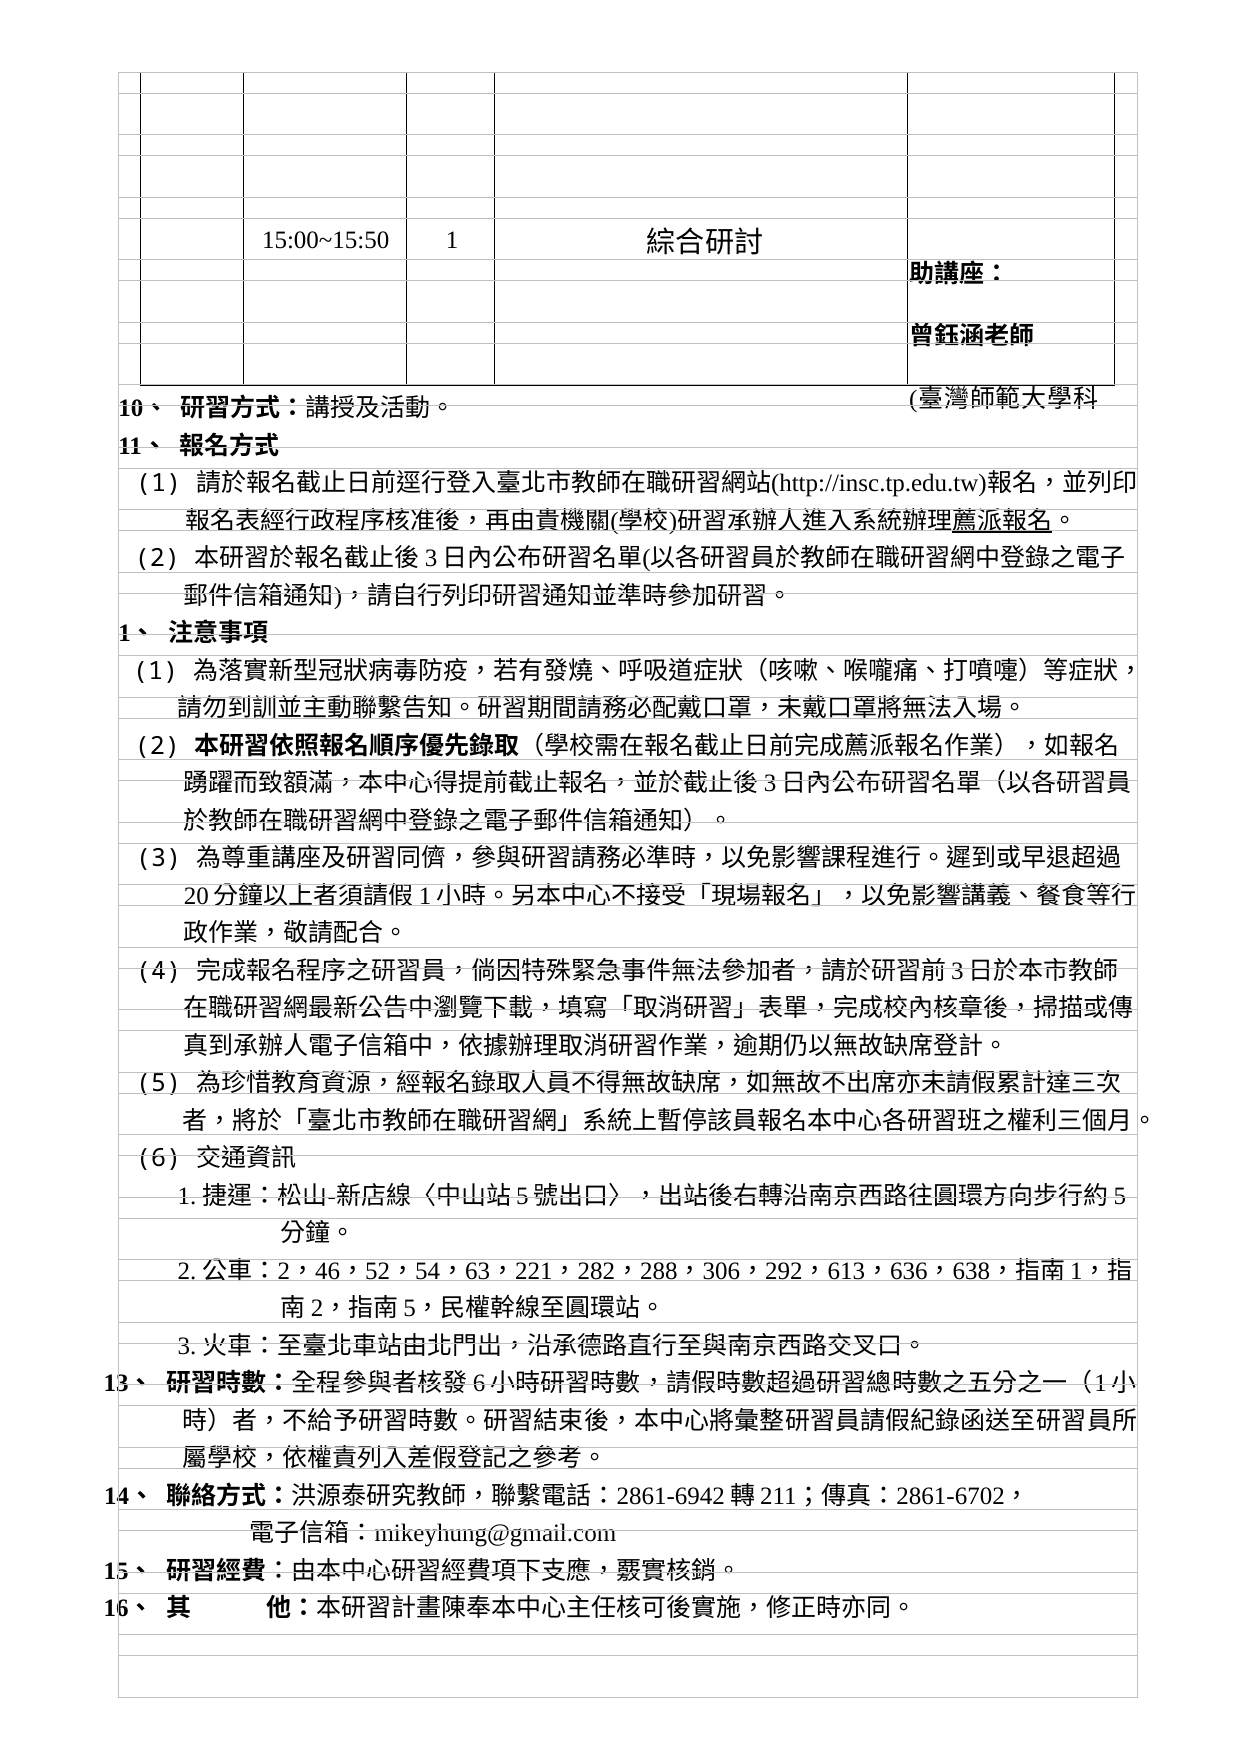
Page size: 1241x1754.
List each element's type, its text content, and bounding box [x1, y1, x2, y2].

table_cell [495, 73, 907, 93]
list 交通資訊 [136, 1136, 1137, 1155]
list 研習時數：全程參與者核發6小時研習時數，請假時數超過研習總時數之五分之一（1小時）者，不給予研習時數。研習結束後，本中心將彙整研習員請假紀錄函送至研習員所屬學校，依權責列入差假登記之參考。 [119, 1469, 1137, 1474]
list 研習方式：講授及活動。 [974, 386, 1002, 405]
list 研習時數：全程參與者核發6小時研習時數，請假時數超過研習總時數之五分之一（1小時）者，不給予研習時數。研習結束後，本中心將彙整研習員請假紀錄函送至研習員所屬學校，依權責列入差假登記之參考。 [119, 1361, 1137, 1384]
table_cell [407, 94, 494, 134]
table_cell [495, 281, 907, 322]
list 請於報名截止日前逕行登入臺北市教師在職研習網站(http://insc.tp.edu.tw)報名，並列印報名表經行政程序核准後，再由貴機關(學校)研習承辦人進入系統辦理薦派報名。 [136, 461, 1137, 468]
list 為珍惜教育資源，經報名錄取人員不得無故缺席，如無故不出席亦未請假累計達三次者，將於「臺北市教師在職研習網」系統上暫停該員報名本中心各研習班之權利三個月。 [136, 1094, 1137, 1134]
table_cell 1 [407, 219, 494, 259]
table_cell [244, 135, 406, 155]
table_cell 15:00~15:50 [244, 219, 406, 259]
list 研習時數：全程參與者核發6小時研習時數，請假時數超過研習總時數之五分之一（1小時）者，不給予研習時數。研習結束後，本中心將彙整研習員請假紀錄函送至研習員所屬學校，依權責列入差假登記之參考。 [119, 1385, 1137, 1405]
list 研習時數：全程參與者核發6小時研習時數，請假時數超過研習總時數之五分之一（1小時）者，不給予研習時數。研習結束後，本中心將彙整研習員請假紀錄函送至研習員所屬學校，依權責列入差假登記之參考。 [566, 1448, 1137, 1468]
list 為落實新型冠狀病毒防疫，若有發燒、呼吸道症狀（咳嗽、喉嚨痛、打噴嚏）等症狀，請勿到訓並主動聯繫告知。研習期間請務必配戴口罩，未戴口罩將無法入場。 [983, 698, 1137, 718]
list 研習方式：講授及活動。 [1094, 386, 1137, 405]
list 完成報名程序之研習員，倘因特殊緊急事件無法參加者，請於研習前3日於本市教師在職研習網最新公告中瀏覽下載，填寫「取消研習」表單，完成校內核章後，掃描或傳真到承辦人電子信箱中，依據辦理取消研習作業，逾期仍以無故缺席登計。 [136, 1010, 1137, 1030]
list 報名方式 [119, 448, 1137, 461]
table_cell [244, 94, 406, 134]
list 本研習於報名截止後3日內公布研習名單(以各研習員於教師在職研習網中登錄之電子郵件信箱通知)，請自行列印研習通知並準時參加研習。 [134, 573, 1137, 593]
table_cell 6/17 （三） [141, 198, 243, 218]
list 其 他：本研習計畫陳奉本中心主任核可後實施，修正時亦同。 [119, 1586, 1137, 1593]
text 1. 捷運：松山-新店線〈中山站5號出口〉，出站後右轉沿南京西路往圓環方向步行約5分鐘。 [177, 1198, 1137, 1218]
table_cell [495, 135, 907, 155]
list 其 他：本研習計畫陳奉本中心主任核可後實施，修正時亦同。 [119, 1594, 1137, 1624]
table_cell [244, 260, 406, 280]
list 為珍惜教育資源，經報名錄取人員不得無故缺席，如無故不出席亦未請假累計達三次者，將於「臺北市教師在職研習網」系統上暫停該員報名本中心各研習班之權利三個月。 [1040, 1073, 1137, 1093]
table_cell [495, 323, 907, 343]
table_cell 主講座： 徐臺屏老師 (日新國小) 助講座： 曾鈺涵老師 (臺灣師範大學科技應用與人力資源發展學系) [908, 94, 1114, 134]
list 為落實新型冠狀病毒防疫，若有發燒、呼吸道症狀（咳嗽、喉嚨痛、打噴嚏）等症狀，請勿到訓並主動聯繫告知。研習期間請務必配戴口罩，未戴口罩將無法入場。 [133, 649, 1137, 655]
table_cell 6/17 （三） [141, 323, 243, 343]
table_cell [244, 344, 406, 384]
table_cell 主講座： 徐臺屏老師 (日新國小) 助講座： 曾鈺涵老師 (臺灣師範大學科技應用與人力資源發展學系) [942, 323, 993, 343]
list 完成報名程序之研習員，倘因特殊緊急事件無法參加者，請於研習前3日於本市教師在職研習網最新公告中瀏覽下載，填寫「取消研習」表單，完成校內核章後，掃描或傳真到承辦人電子信箱中，依據辦理取消研習作業，逾期仍以無故缺席登計。 [136, 949, 1137, 968]
list 注意事項 [250, 623, 258, 634]
list 報名方式 [119, 424, 1137, 447]
table_cell 主講座： 徐臺屏老師 (日新國小) 助講座： 曾鈺涵老師 (臺灣師範大學科技應用與人力資源發展學系) [908, 156, 1114, 197]
list 請於報名截止日前逕行登入臺北市教師在職研習網站(http://insc.tp.edu.tw)報名，並列印報名表經行政程序核准後，再由貴機關(學校)研習承辦人進入系統辦理薦派報名。 [136, 531, 1137, 536]
table_cell 6/17 （三） [141, 344, 243, 384]
table_cell 主講座： 徐臺屏老師 (日新國小) 助講座： 曾鈺涵老師 (臺灣師範大學科技應用與人力資源發展學系) [1016, 323, 1114, 343]
table_cell 6/17 （三） [141, 73, 243, 93]
list 研習經費︰由本中心研習經費項下支應，覈實核銷。 [119, 1549, 1137, 1572]
list 本研習依照報名順序優先錄取（學校需在報名截止日前完成薦派報名作業），如報名踴躍而致額滿，本中心得提前截止報名，並於截止後3日內公布研習名單（以各研習員於教師在職研習網中登錄之電子郵件信箱通知）。 [134, 760, 1137, 780]
list 研習方式：講授及活動。 [119, 406, 1137, 424]
list 本研習於報名截止後3日內公布研習名單(以各研習員於教師在職研習網中登錄之電子郵件信箱通知)，請自行列印研習通知並準時參加研習。 [134, 594, 1137, 611]
text 2. 公車：2，46，52，54，63，221，282，288，306，292，613，636，638，指南1，指南2，指南5，民權幹線至圓環站。 [177, 1281, 1137, 1322]
table_cell 主講座： 徐臺屏老師 (日新國小) 助講座： 曾鈺涵老師 (臺灣師範大學科技應用與人力資源發展學系) [908, 73, 1114, 93]
table_cell [407, 281, 494, 322]
table_cell 6/17 （三） [141, 219, 243, 259]
list 注意事項 [119, 611, 1137, 634]
list 為尊重講座及研習同儕，參與研習請務必準時，以免影響課程進行。遲到或早退超過20分鐘以上者須請假1小時。另本中心不接受「現場報名」，以免影響講義、餐食等行政作業，敬請配合。 [136, 906, 1137, 947]
text 2. 公車：2，46，52，54，63，221，282，288，306，292，613，636，638，指南1，指南2，指南5，民權幹線至圓環站。 [240, 1260, 1020, 1280]
table_cell [244, 73, 406, 93]
table_cell 綜合研討 [495, 219, 907, 259]
list 為尊重講座及研習同儕，參與研習請務必準時，以免影響課程進行。遲到或早退超過20分鐘以上者須請假1小時。另本中心不接受「現場報名」，以免影響講義、餐食等行政作業，敬請配合。 [136, 844, 1137, 884]
list 請於報名截止日前逕行登入臺北市教師在職研習網站(http://insc.tp.edu.tw)報名，並列印報名表經行政程序核准後，再由貴機關(學校)研習承辦人進入系統辦理薦派報名。 [1040, 510, 1137, 530]
list 本研習於報名截止後3日內公布研習名單(以各研習員於教師在職研習網中登錄之電子郵件信箱通知)，請自行列印研習通知並準時參加研習。 [134, 536, 1137, 572]
list 為落實新型冠狀病毒防疫，若有發燒、呼吸道症狀（咳嗽、喉嚨痛、打噴嚏）等症狀，請勿到訓並主動聯繫告知。研習期間請務必配戴口罩，未戴口罩將無法入場。 [133, 719, 1137, 724]
table_cell 主講座： 徐臺屏老師 (日新國小) 助講座： 曾鈺涵老師 (臺灣師範大學科技應用與人力資源發展學系) [908, 260, 1114, 280]
list 研習方式：講授及活動。 [119, 386, 975, 405]
list 為落實新型冠狀病毒防疫，若有發燒、呼吸道症狀（咳嗽、喉嚨痛、打噴嚏）等症狀，請勿到訓並主動聯繫告知。研習期間請務必配戴口罩，未戴口罩將無法入場。 [133, 698, 218, 718]
list 研習時數：全程參與者核發6小時研習時數，請假時數超過研習總時數之五分之一（1小時）者，不給予研習時數。研習結束後，本中心將彙整研習員請假紀錄函送至研習員所屬學校，依權責列入差假登記之參考。 [119, 1406, 1137, 1447]
table_cell 主講座： 徐臺屏老師 (日新國小) 助講座： 曾鈺涵老師 (臺灣師範大學科技應用與人力資源發展學系) [908, 198, 1114, 218]
table_cell [407, 260, 494, 280]
text 3. 火車：至臺北車站由北門出，沿承德路直行至與南京西路交叉口。 [177, 1324, 1137, 1343]
list 研習方式：講授及活動。 [1034, 386, 1092, 405]
table_cell [407, 344, 494, 384]
table_cell [407, 135, 494, 155]
list 為落實新型冠狀病毒防疫，若有發燒、呼吸道症狀（咳嗽、喉嚨痛、打噴嚏）等症狀，請勿到訓並主動聯繫告知。研習期間請務必配戴口罩，未戴口罩將無法入場。 [133, 656, 1137, 697]
table_cell [407, 156, 494, 197]
table_cell [244, 323, 406, 343]
list 交通資訊 [136, 1156, 1137, 1174]
table_cell [495, 156, 907, 197]
table_cell 主講座： 徐臺屏老師 (日新國小) 助講座： 曾鈺涵老師 (臺灣師範大學科技應用與人力資源發展學系) [908, 344, 1114, 384]
table_cell [244, 281, 406, 322]
table_cell 6/17 （三） [141, 156, 243, 197]
list 請於報名截止日前逕行登入臺北市教師在職研習網站(http://insc.tp.edu.tw)報名，並列印報名表經行政程序核准後，再由貴機關(學校)研習承辦人進入系統辦理薦派報名。 [136, 469, 1137, 509]
table_cell [407, 323, 494, 343]
list 研習經費︰由本中心研習經費項下支應，覈實核銷。 [103, 1549, 118, 1586]
text 電子信箱：mikeyhung@gmail.com [168, 1511, 1137, 1530]
list 為尊重講座及研習同儕，參與研習請務必準時，以免影響課程進行。遲到或早退超過20分鐘以上者須請假1小時。另本中心不接受「現場報名」，以免影響講義、餐食等行政作業，敬請配合。 [136, 836, 1137, 843]
table_cell [495, 260, 907, 280]
table_cell 主講座： 徐臺屏老師 (日新國小) 助講座： 曾鈺涵老師 (臺灣師範大學科技應用與人力資源發展學系) [908, 135, 1114, 155]
table_cell [244, 198, 406, 218]
table_cell [495, 344, 907, 384]
table_cell [244, 156, 406, 197]
list 研習經費︰由本中心研習經費項下支應，覈實核銷。 [119, 1573, 1137, 1586]
table_cell [407, 198, 494, 218]
table_cell [495, 94, 907, 134]
list 為尊重講座及研習同儕，參與研習請務必準時，以免影響課程進行。遲到或早退超過20分鐘以上者須請假1小時。另本中心不接受「現場報名」，以免影響講義、餐食等行政作業，敬請配合。 [136, 885, 223, 905]
list 本研習依照報名順序優先錄取（學校需在報名截止日前完成薦派報名作業），如報名踴躍而致額滿，本中心得提前截止報名，並於截止後3日內公布研習名單（以各研習員於教師在職研習網中登錄之電子郵件信箱通知）。 [134, 781, 1137, 822]
table_cell 主講座： 徐臺屏老師 (日新國小) 助講座： 曾鈺涵老師 (臺灣師範大學科技應用與人力資源發展學系) [908, 281, 1114, 322]
list 為珍惜教育資源，經報名錄取人員不得無故缺席，如無故不出席亦未請假累計達三次者，將於「臺北市教師在職研習網」系統上暫停該員報名本中心各研習班之權利三個月。 [136, 1061, 1137, 1072]
text 2. 公車：2，46，52，54，63，221，282，288，306，292，613，636，638，指南1，指南2，指南5，民權幹線至圓環站。 [177, 1249, 1137, 1259]
text 1. 捷運：松山-新店線〈中山站5號出口〉，出站後右轉沿南京西路往圓環方向步行約5分鐘。 [177, 1174, 1137, 1197]
list 本研習依照報名順序優先錄取（學校需在報名截止日前完成薦派報名作業），如報名踴躍而致額滿，本中心得提前截止報名，並於截止後3日內公布研習名單（以各研習員於教師在職研習網中登錄之電子郵件信箱通知）。 [134, 724, 1137, 759]
list 聯絡方式：洪源泰研究教師，聯繫電話：2861-6942轉211；傳真：2861-6702， [79, 1474, 118, 1511]
text 1. 捷運：松山-新店線〈中山站5號出口〉，出站後右轉沿南京西路往圓環方向步行約5分鐘。 [177, 1219, 1137, 1249]
list 研習方式：講授及活動。 [998, 386, 1033, 405]
table_cell 主講座： 徐臺屏老師 (日新國小) 助講座： 曾鈺涵老師 (臺灣師範大學科技應用與人力資源發展學系) [908, 219, 1114, 259]
text 電子信箱：mikeyhung@gmail.com [168, 1531, 1137, 1549]
table_cell [495, 198, 907, 218]
table_cell 6/17 （三） [141, 94, 243, 134]
text 3. 火車：至臺北車站由北門出，沿承德路直行至與南京西路交叉口。 [177, 1344, 1137, 1361]
list 完成報名程序之研習員，倘因特殊緊急事件無法參加者，請於研習前3日於本市教師在職研習網最新公告中瀏覽下載，填寫「取消研習」表單，完成校內核章後，掃描或傳真到承辦人電子信箱中，依據辦理取消研習作業，逾期仍以無故缺席登計。 [136, 1031, 1137, 1061]
list 本研習依照報名順序優先錄取（學校需在報名截止日前完成薦派報名作業），如報名踴躍而致額滿，本中心得提前截止報名，並於截止後3日內公布研習名單（以各研習員於教師在職研習網中登錄之電子郵件信箱通知）。 [134, 823, 1137, 836]
list 其 他：本研習計畫陳奉本中心主任核可後實施，修正時亦同。 [103, 1586, 118, 1624]
table_cell 6/17 （三） [141, 281, 243, 322]
table_cell 6/17 （三） [141, 260, 243, 280]
table_cell 6/17 （三） [141, 135, 243, 155]
list 完成報名程序之研習員，倘因特殊緊急事件無法參加者，請於研習前3日於本市教師在職研習網最新公告中瀏覽下載，填寫「取消研習」表單，完成校內核章後，掃描或傳真到承辦人電子信箱中，依據辦理取消研習作業，逾期仍以無故缺席登計。 [136, 969, 1137, 1009]
list 聯絡方式：洪源泰研究教師，聯繫電話：2861-6942轉211；傳真：2861-6702， [119, 1474, 1137, 1509]
list 為珍惜教育資源，經報名錄取人員不得無故缺席，如無故不出席亦未請假累計達三次者，將於「臺北市教師在職研習網」系統上暫停該員報名本中心各研習班之權利三個月。 [585, 1073, 662, 1093]
table_cell [407, 73, 494, 93]
list 注意事項 [119, 635, 1137, 649]
